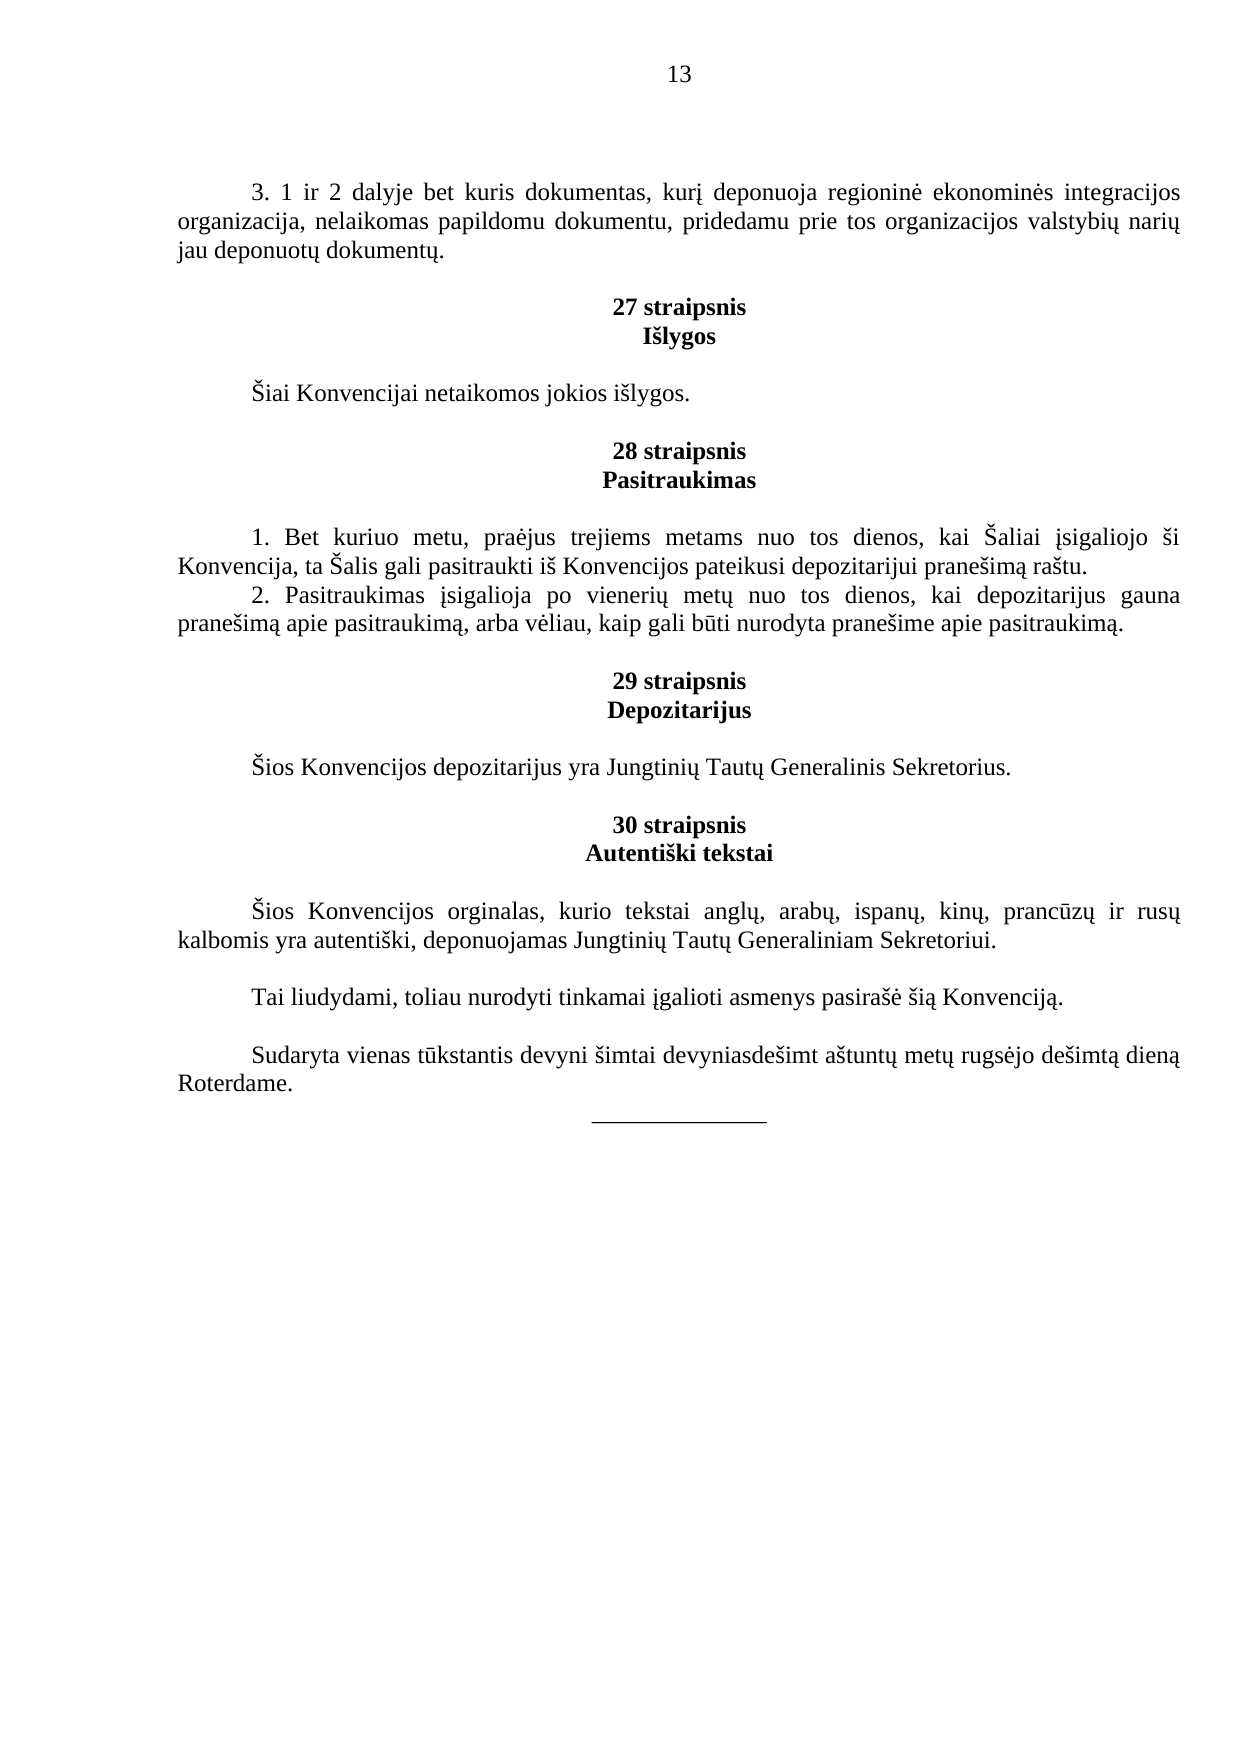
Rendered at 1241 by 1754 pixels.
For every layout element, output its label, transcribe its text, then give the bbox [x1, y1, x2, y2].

text Tai liudydami, toliau nurodyti tinkamai įgalioti asmenys pasirašė šią Konvenciją. [177, 982, 1181, 1011]
text Autentiški tekstai [177, 838, 1181, 867]
text Šios Konvencijos orginalas, kurio tekstai anglų, arabų, ispanų, kinų, prancūzų ir rusų kalbomis yra autentiški, deponuojamas Jungtinių Tautų Generaliniam Sekretoriui. [177, 896, 1181, 953]
text ______________ [177, 1097, 1181, 1126]
text 1. Bet kuriuo metu, praėjus trejiems metams nuo tos dienos, kai Šaliai įsigaliojo ši Konvencija, ta Šalis gali pasitraukti iš Konvencijos pateikusi depozitarijui pranešimą raštu. [177, 522, 1181, 580]
text 29 straipsnis [177, 666, 1181, 695]
text Šios Konvencijos depozitarijus yra Jungtinių Tautų Generalinis Sekretorius. [177, 752, 1181, 781]
text Depozitarijus [177, 695, 1181, 723]
text Pasitraukimas [177, 465, 1181, 493]
text 27 straipsnis [177, 292, 1181, 321]
text 28 straipsnis [177, 436, 1181, 465]
text Šiai Konvencijai netaikomos jokios išlygos. [177, 378, 1181, 407]
text Sudaryta vienas tūkstantis devyni šimtai devyniasdešimt aštuntų metų rugsėjo dešimtą dieną Roterdame. [177, 1040, 1181, 1097]
text 30 straipsnis [177, 810, 1181, 838]
text Išlygos [177, 321, 1181, 350]
text 3. 1 ir 2 dalyje bet kuris dokumentas, kurį deponuoja regioninė ekonominės integracijos organizacija, nelaikomas papildomu dokumentu, pridedamu prie tos organizacijos valstybių narių jau deponuotų dokumentų. [177, 177, 1181, 263]
text 2. Pasitraukimas įsigalioja po vienerių metų nuo tos dienos, kai depozitarijus gauna pranešimą apie pasitraukimą, arba vėliau, kaip gali būti nurodyta pranešime apie pasitraukimą. [177, 580, 1181, 637]
